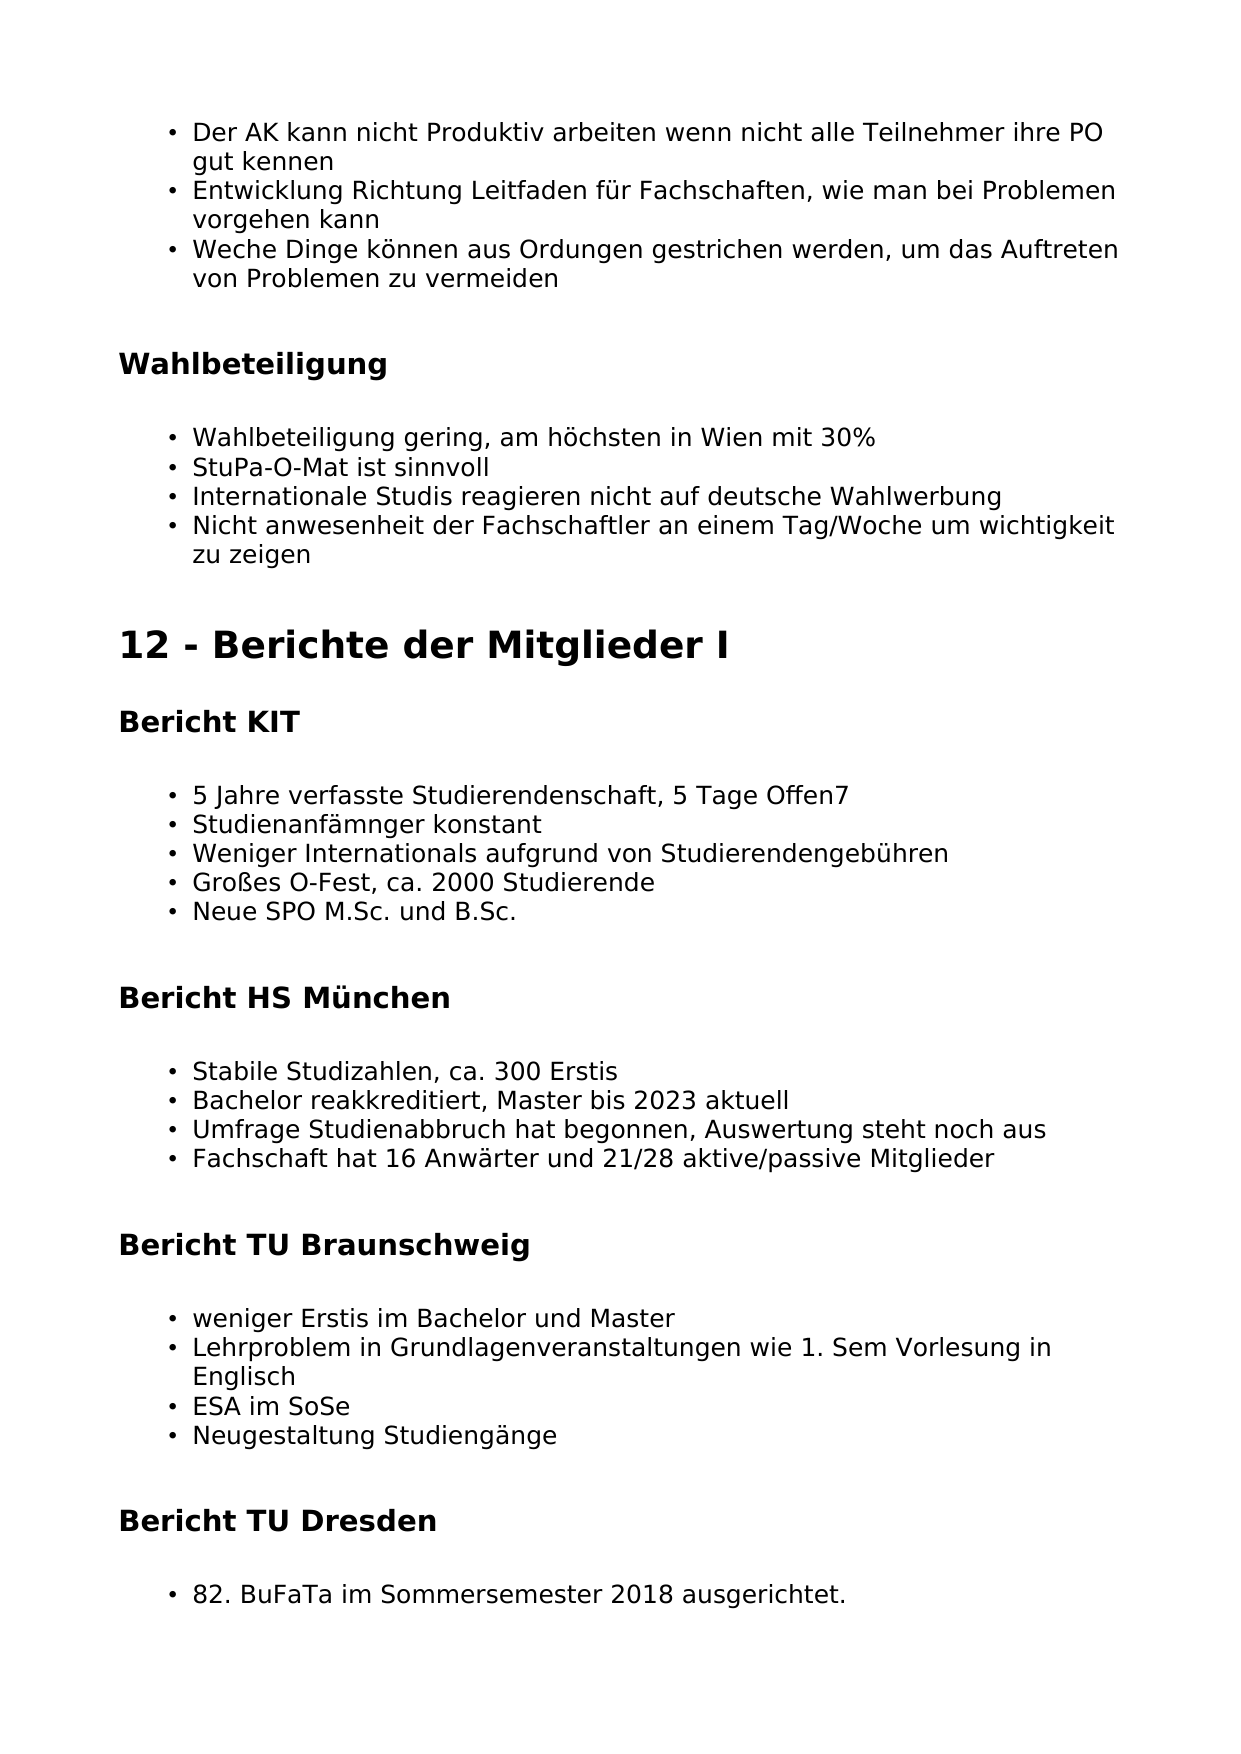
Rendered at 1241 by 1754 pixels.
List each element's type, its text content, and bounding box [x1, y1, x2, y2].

list Entwicklung Richtung Leitfaden für Fachschaften, wie man bei Problemen vorgehen kann [177, 176, 1122, 235]
list Großes O-Fest, ca. 2000 Studierende [177, 868, 1122, 898]
subtitle Bericht KIT [118, 705, 1122, 739]
list Der AK kann nicht Produktiv arbeiten wenn nicht alle Teilnehmer ihre PO gut kennen [177, 118, 1122, 176]
subtitle Wahlbeteiligung [118, 348, 1122, 382]
list 5 Jahre verfasste Studierendenschaft, 5 Tage Offen7 [177, 781, 1122, 810]
list Bachelor reakkreditiert, Master bis 2023 aktuell [177, 1086, 1122, 1116]
list ESA im SoSe [177, 1392, 1122, 1421]
list Neugestaltung Studiengänge [177, 1421, 1122, 1450]
list Umfrage Studienabbruch hat begonnen, Auswertung steht noch aus [177, 1116, 1122, 1145]
list Studienanfämnger konstant [177, 810, 1122, 839]
list Neue SPO M.Sc. und B.Sc. [177, 898, 1122, 927]
list Lehrproblem in Grundlagenveranstaltungen wie 1. Sem Vorlesung in Englisch [177, 1333, 1122, 1392]
subtitle 12 - Berichte der Mitglieder I [118, 624, 1122, 667]
list Weniger Internationals aufgrund von Studierendengebühren [177, 839, 1122, 868]
list 82. BuFaTa im Sommersemester 2018 ausgerichtet. [177, 1581, 1122, 1610]
list Wahlbeteiligung gering, am höchsten in Wien mit 30% [177, 423, 1122, 453]
list Fachschaft hat 16 Anwärter und 21/28 aktive/passive Mitglieder [177, 1145, 1122, 1174]
list Stabile Studizahlen, ca. 300 Erstis [177, 1057, 1122, 1086]
subtitle Bericht TU Dresden [118, 1504, 1122, 1538]
subtitle Bericht TU Braunschweig [118, 1228, 1122, 1262]
list weniger Erstis im Bachelor und Master [177, 1304, 1122, 1333]
list Internationale Studis reagieren nicht auf deutsche Wahlwerbung [177, 482, 1122, 511]
list Weche Dinge können aus Ordungen gestrichen werden, um das Auftreten von Problemen zu vermeiden [177, 235, 1122, 293]
list Nicht anwesenheit der Fachschaftler an einem Tag/Woche um wichtigkeit zu zeigen [177, 511, 1122, 569]
subtitle Bericht HS München [118, 981, 1122, 1015]
list StuPa-O-Mat ist sinnvoll [177, 453, 1122, 482]
